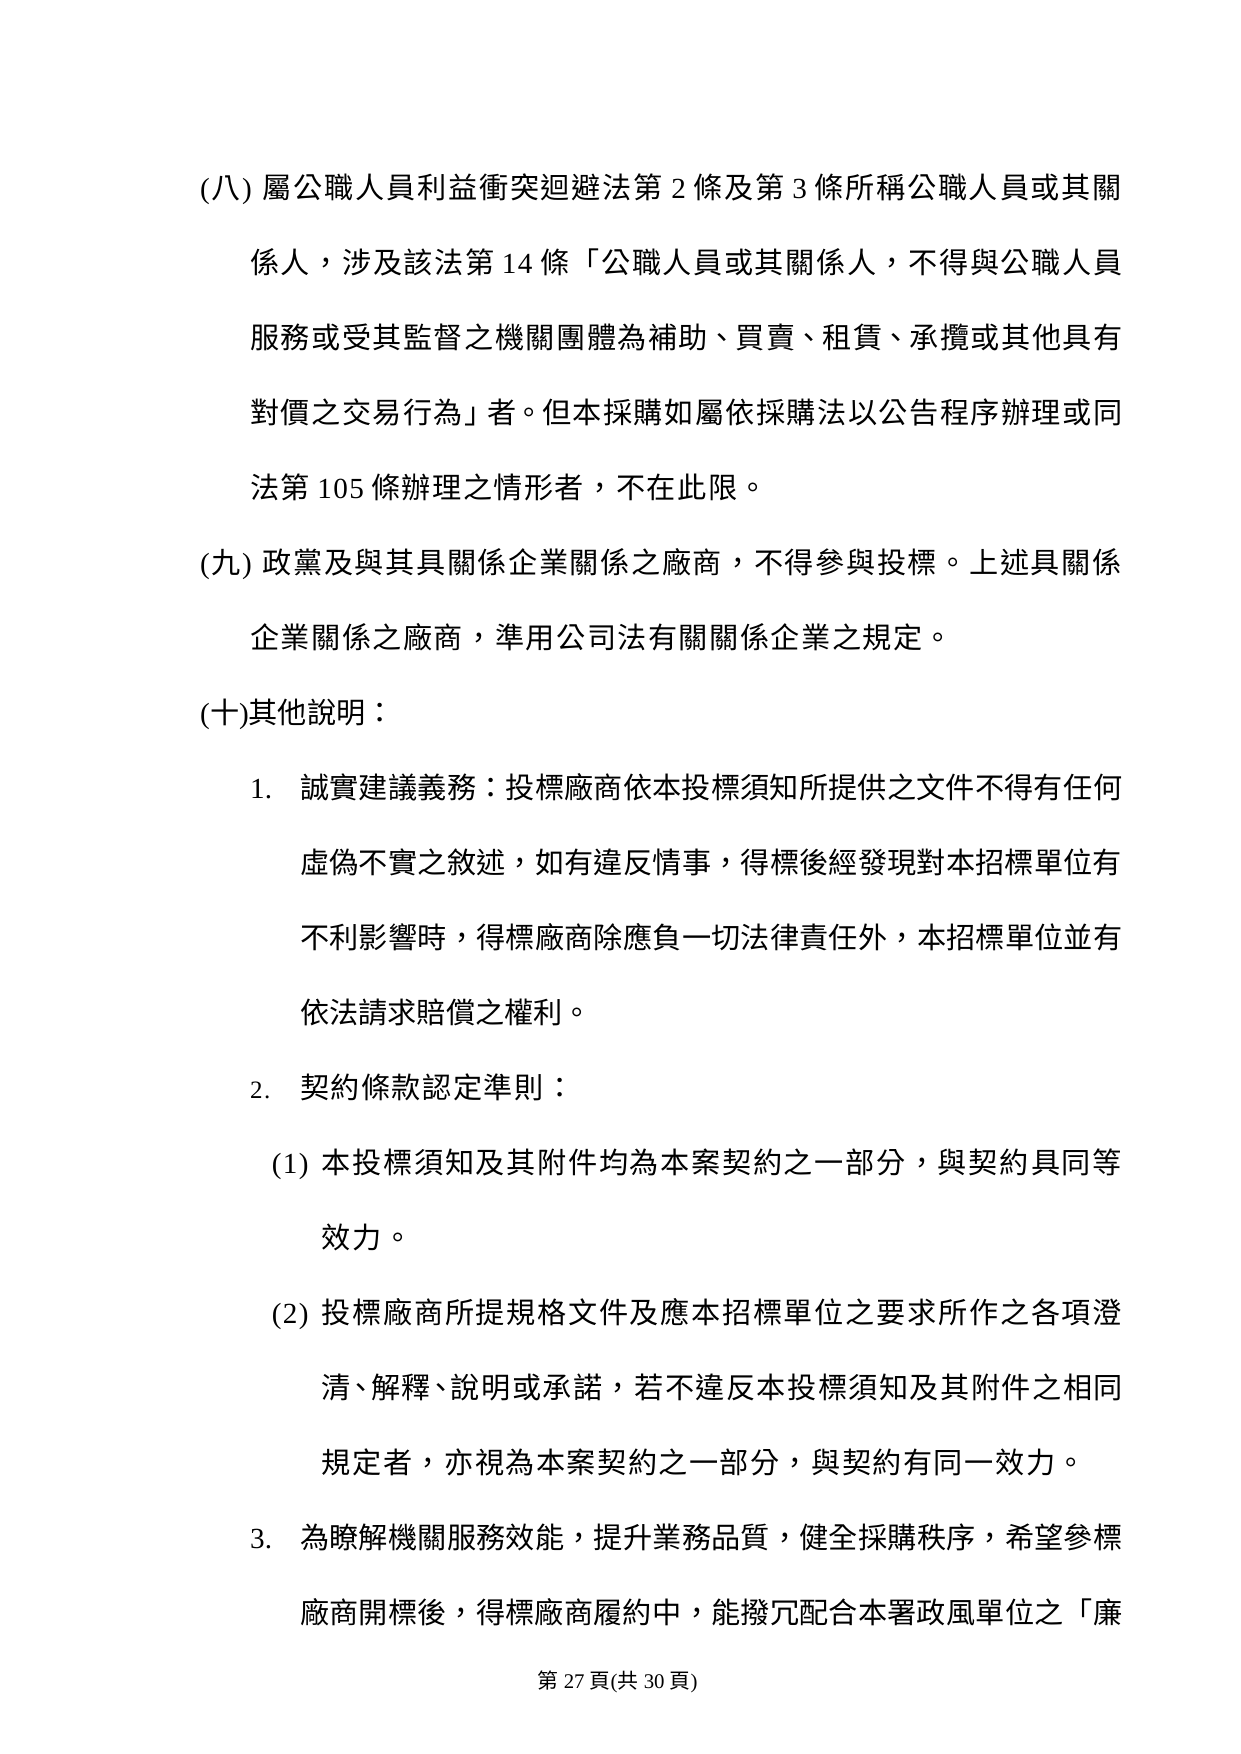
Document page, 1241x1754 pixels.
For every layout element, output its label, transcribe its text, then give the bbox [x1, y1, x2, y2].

text (十)其他說明： [200, 674, 1122, 749]
list 契約條款認定準則： [250, 1049, 1122, 1124]
list 投標廠商所提規格文件及應本招標單位之要求所作之各項澄清、解釋、說明或承諾，若不違反本投標須知及其附件之相同規定者，亦視為本案契約之一部分，與契約有同一效力。 [272, 1274, 1122, 1499]
list 屬公職人員利益衝突迴避法第2條及第3條所稱公職人員或其關係人，涉及該法第14條「公職人員或其關係人，不得與公職人員服務或受其監督之機關團體為補助、買賣、租賃、承攬或其他具有對價之交易行為」者。但本採購如屬依採購法以公告程序辦理或同法第105條辦理之情形者，不在此限。 [200, 149, 1122, 524]
list 本投標須知及其附件均為本案契約之一部分，與契約具同等效力。 [272, 1124, 1122, 1274]
list 誠實建議義務：投標廠商依本投標須知所提供之文件不得有任何虛偽不實之敘述，如有違反情事，得標後經發現對本招標單位有不利影響時，得標廠商除應負一切法律責任外，本招標單位並有依法請求賠償之權利。 [250, 749, 1122, 1049]
list 為瞭解機關服務效能，提升業務品質，健全採購秩序，希望參標廠商開標後，得標廠商履約中，能撥冗配合本署政風單位之「廉 [250, 1499, 1122, 1649]
list 政黨及與其具關係企業關係之廠商，不得參與投標。上述具關係企業關係之廠商，準用公司法有關關係企業之規定。 [200, 524, 1122, 674]
